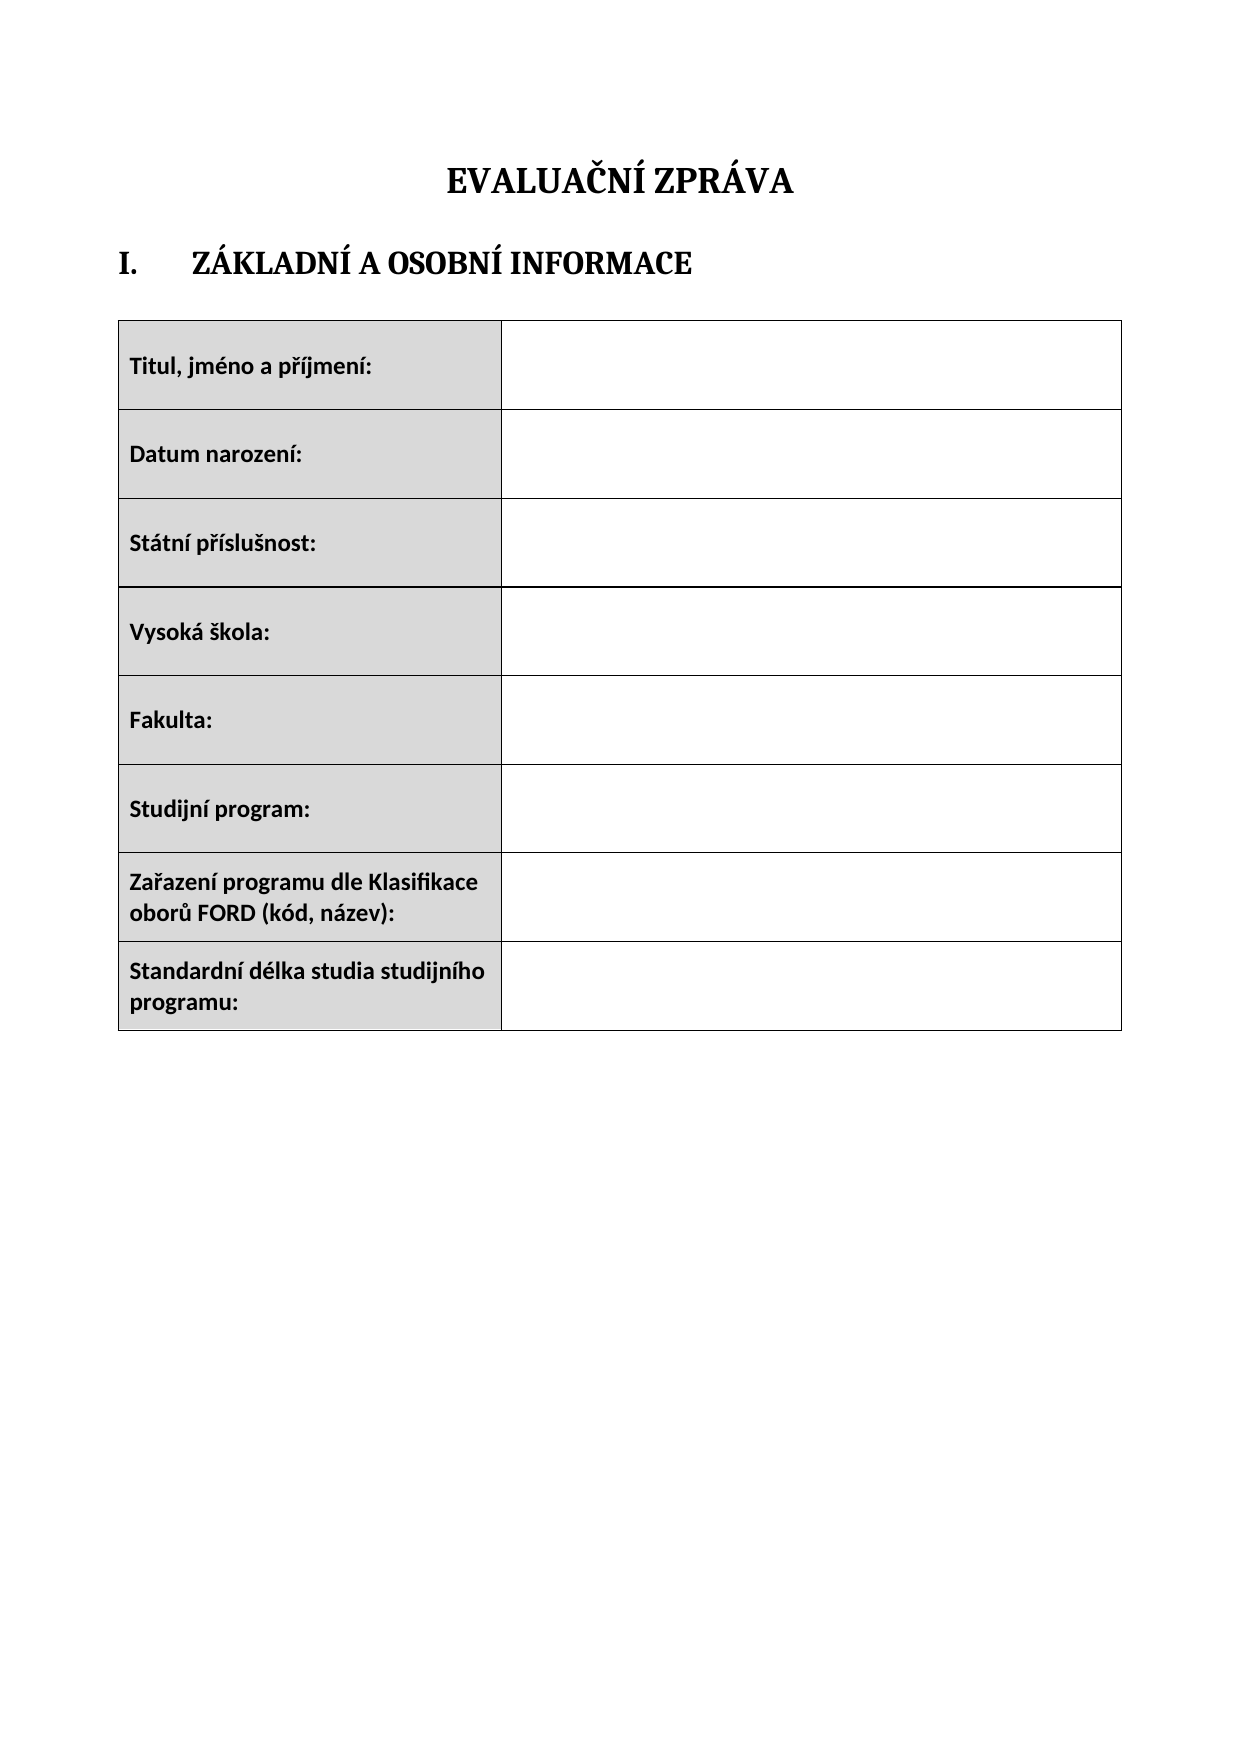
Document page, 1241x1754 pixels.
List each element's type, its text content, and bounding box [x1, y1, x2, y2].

table_cell [502, 853, 1121, 941]
table_cell Studijní program: [119, 765, 501, 852]
table_cell Vysoká škola: [119, 588, 501, 675]
subtitle EVALUAČNÍ ZPRÁVA [118, 160, 1122, 203]
table_cell Státní příslušnost: [119, 499, 501, 586]
table_cell [502, 765, 1121, 852]
table_cell Zařazení programu dle Klasifikace oborů FORD (kód, název): [119, 853, 501, 941]
table_cell [502, 676, 1121, 764]
table_cell Standardní délka studia studijního programu: [119, 942, 501, 1029]
subtitle Základní a osobní informace [118, 244, 1122, 283]
table_cell Fakulta: [119, 676, 501, 764]
table_cell [502, 410, 1121, 498]
table_cell Datum narození: [119, 410, 501, 498]
table_header Titul, jméno a příjmení: [119, 321, 501, 409]
table_cell [502, 588, 1121, 675]
table_header [502, 321, 1121, 409]
table_cell [502, 942, 1121, 1029]
table_cell [502, 499, 1121, 586]
